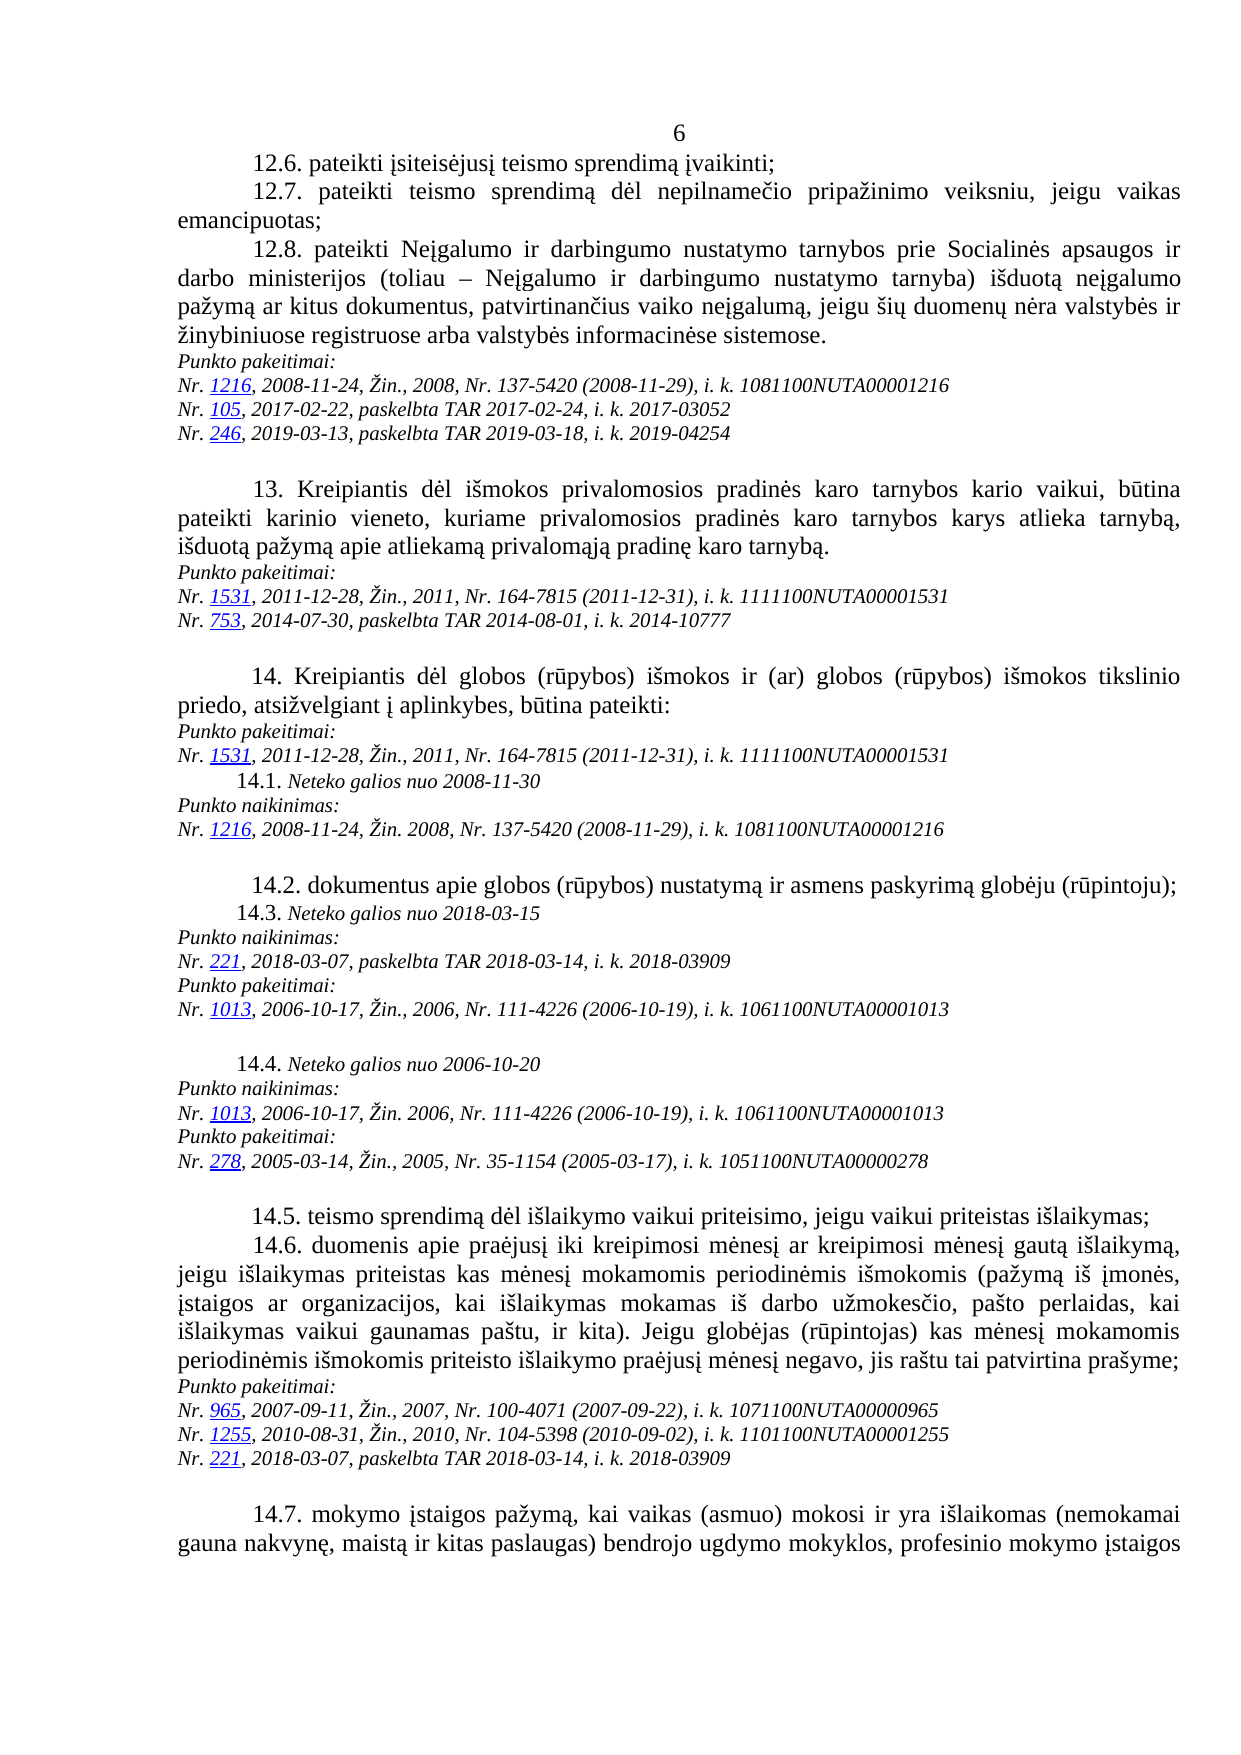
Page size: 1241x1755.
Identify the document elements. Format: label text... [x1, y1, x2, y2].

text Nr. 246, 2019-03-13, paskelbta TAR 2019-03-18, i. k. 2019-04254 [177, 421, 1181, 445]
text Punkto pakeitimai: [177, 560, 1181, 584]
text 14.6. duomenis apie praėjusį iki kreipimosi mėnesį ar kreipimosi mėnesį gautą išlaikymą, jeigu išlaikymas priteistas kas mėnesį mokamomis periodinėmis išmokomis (pažymą iš įmonės, įstaigos ar organizacijos, kai išlaikymas mokamas iš darbo užmokesčio, pašto perlaidas, kai išlaikymas vaikui gaunamas paštu, ir kita). Jeigu globėjas (rūpintojas) kas mėnesį mokamomis periodinėmis išmokomis priteisto išlaikymo praėjusį mėnesį negavo, jis raštu tai patvirtina prašyme; [177, 1230, 1181, 1374]
text 14. Kreipiantis dėl globos (rūpybos) išmokos ir (ar) globos (rūpybos) išmokos tikslinio priedo, atsižvelgiant į aplinkybes, būtina pateikti: [177, 661, 1181, 718]
text 14.1. Neteko galios nuo 2008-11-30 [177, 767, 1181, 793]
text 12.7. pateikti teismo sprendimą dėl nepilnamečio pripažinimo veiksniu, jeigu vaikas emancipuotas; [177, 176, 1181, 234]
text Punkto pakeitimai: [177, 718, 1181, 743]
text 14.4. Neteko galios nuo 2006-10-20 [177, 1050, 1181, 1076]
text 14.2. dokumentus apie globos (rūpybos) nustatymą ir asmens paskyrimą globėju (rūpintoju); [177, 870, 1181, 899]
text Punkto pakeitimai: [177, 973, 1181, 997]
text Punkto naikinimas: [177, 793, 1181, 817]
text Nr. 1531, 2011-12-28, Žin., 2011, Nr. 164-7815 (2011-12-31), i. k. 1111100NUTA00001531 [177, 584, 1181, 608]
text 14.3. Neteko galios nuo 2018-03-15 [177, 899, 1181, 925]
text 12.6. pateikti įsiteisėjusį teismo sprendimą įvaikinti; [177, 148, 1181, 176]
text Nr. 105, 2017-02-22, paskelbta TAR 2017-02-24, i. k. 2017-03052 [177, 397, 1181, 421]
text Punkto pakeitimai: [177, 1124, 1181, 1148]
text Nr. 1531, 2011-12-28, Žin., 2011, Nr. 164-7815 (2011-12-31), i. k. 1111100NUTA00001531 [177, 743, 1181, 767]
text 14.7. mokymo įstaigos pažymą, kai vaikas (asmuo) mokosi ir yra išlaikomas (nemokamai gauna nakvynę, maistą ir kitas paslaugas) bendrojo ugdymo mokyklos, profesinio mokymo įstaigos [177, 1499, 1181, 1556]
text Nr. 1216, 2008-11-24, Žin., 2008, Nr. 137-5420 (2008-11-29), i. k. 1081100NUTA00001216 [177, 373, 1181, 397]
text Nr. 1013, 2006-10-17, Žin., 2006, Nr. 111-4226 (2006-10-19), i. k. 1061100NUTA00001013 [177, 997, 1181, 1021]
text Nr. 1013, 2006-10-17, Žin. 2006, Nr. 111-4226 (2006-10-19), i. k. 1061100NUTA00001013 [177, 1100, 1181, 1124]
text 14.5. teismo sprendimą dėl išlaikymo vaikui priteisimo, jeigu vaikui priteistas išlaikymas; [177, 1201, 1181, 1230]
text Nr. 221, 2018-03-07, paskelbta TAR 2018-03-14, i. k. 2018-03909 [177, 949, 1181, 973]
text Nr. 278, 2005-03-14, Žin., 2005, Nr. 35-1154 (2005-03-17), i. k. 1051100NUTA00000278 [177, 1148, 1181, 1173]
text Punkto pakeitimai: [177, 1374, 1181, 1398]
text 12.8. pateikti Neįgalumo ir darbingumo nustatymo tarnybos prie Socialinės apsaugos ir darbo ministerijos (toliau – Neįgalumo ir darbingumo nustatymo tarnyba) išduotą neįgalumo pažymą ar kitus dokumentus, patvirtinančius vaiko neįgalumą, jeigu šių duomenų nėra valstybės ir žinybiniuose registruose arba valstybės informacinėse sistemose. [177, 234, 1181, 349]
text Punkto naikinimas: [177, 1076, 1181, 1100]
text Nr. 965, 2007-09-11, Žin., 2007, Nr. 100-4071 (2007-09-22), i. k. 1071100NUTA00000965 [177, 1398, 1181, 1422]
text Nr. 753, 2014-07-30, paskelbta TAR 2014-08-01, i. k. 2014-10777 [177, 608, 1181, 632]
text Nr. 221, 2018-03-07, paskelbta TAR 2018-03-14, i. k. 2018-03909 [177, 1446, 1181, 1470]
text Punkto pakeitimai: [177, 349, 1181, 373]
text Nr. 1216, 2008-11-24, Žin. 2008, Nr. 137-5420 (2008-11-29), i. k. 1081100NUTA00001216 [177, 817, 1181, 841]
text Punkto naikinimas: [177, 925, 1181, 949]
text Nr. 1255, 2010-08-31, Žin., 2010, Nr. 104-5398 (2010-09-02), i. k. 1101100NUTA00001255 [177, 1422, 1181, 1446]
text 13. Kreipiantis dėl išmokos privalomosios pradinės karo tarnybos kario vaikui, būtina pateikti karinio vieneto, kuriame privalomosios pradinės karo tarnybos karys atlieka tarnybą, išduotą pažymą apie atliekamą privalomąją pradinę karo tarnybą. [177, 474, 1181, 560]
